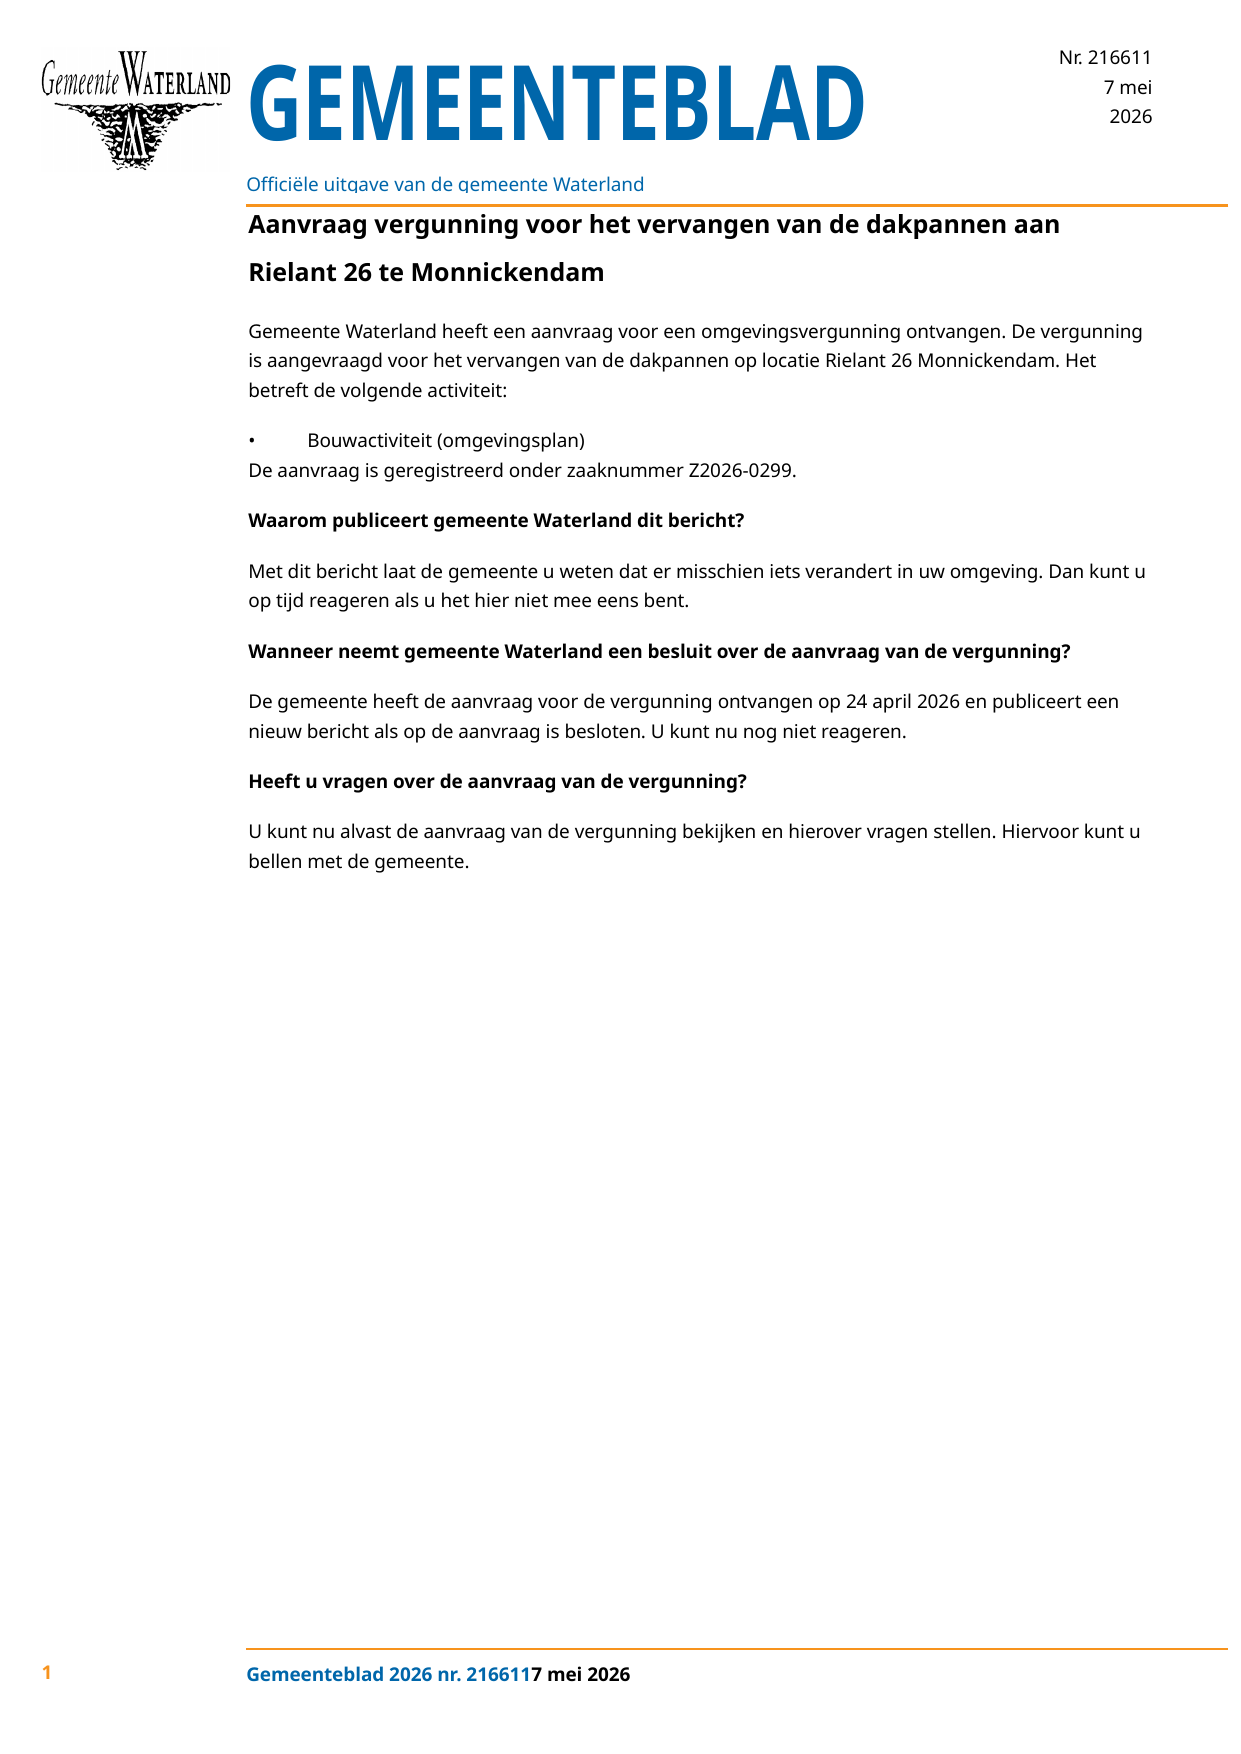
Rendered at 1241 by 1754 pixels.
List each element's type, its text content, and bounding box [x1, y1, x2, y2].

text Gemeente Waterland heeft een aanvraag voor een omgevingsvergunning ontvangen. De vergunning is aangevraagd voor het vervangen van de dakpannen op locatie Rielant 26 Monnickendam. Het betreft de volgende activiteit: [248, 318, 1152, 403]
list Bouwactiviteit (omgevingsplan) [248, 427, 1152, 453]
text Wanneer neemt gemeente Waterland een besluit over de aanvraag van de vergunning? [248, 638, 1152, 664]
text De aanvraag is geregistreerd onder zaaknummer Z2026-0299. [248, 457, 1152, 483]
text Heeft u vragen over de aanvraag van de vergunning? [248, 768, 1152, 794]
picture [41, 47, 231, 172]
text Waarom publiceert gemeente Waterland dit bericht? [248, 507, 1152, 533]
text Met dit bericht laat de gemeente u weten dat er misschien iets verandert in uw omgeving. Dan kunt u op tijd reageren als u het hier niet mee eens bent. [248, 558, 1152, 613]
text De gemeente heeft de aanvraag voor de vergunning ontvangen op 24 april 2026 en publiceert een nieuw bericht als op de aanvraag is besloten. U kunt nu nog niet reageren. [248, 688, 1152, 744]
text U kunt nu alvast de aanvraag van de vergunning bekijken en hierover vragen stellen. Hiervoor kunt u bellen met de gemeente. [248, 819, 1152, 874]
text Aanvraag vergunning voor het vervangen van de dakpannen aan Rielant 26 te Monnickendam [248, 207, 1152, 288]
